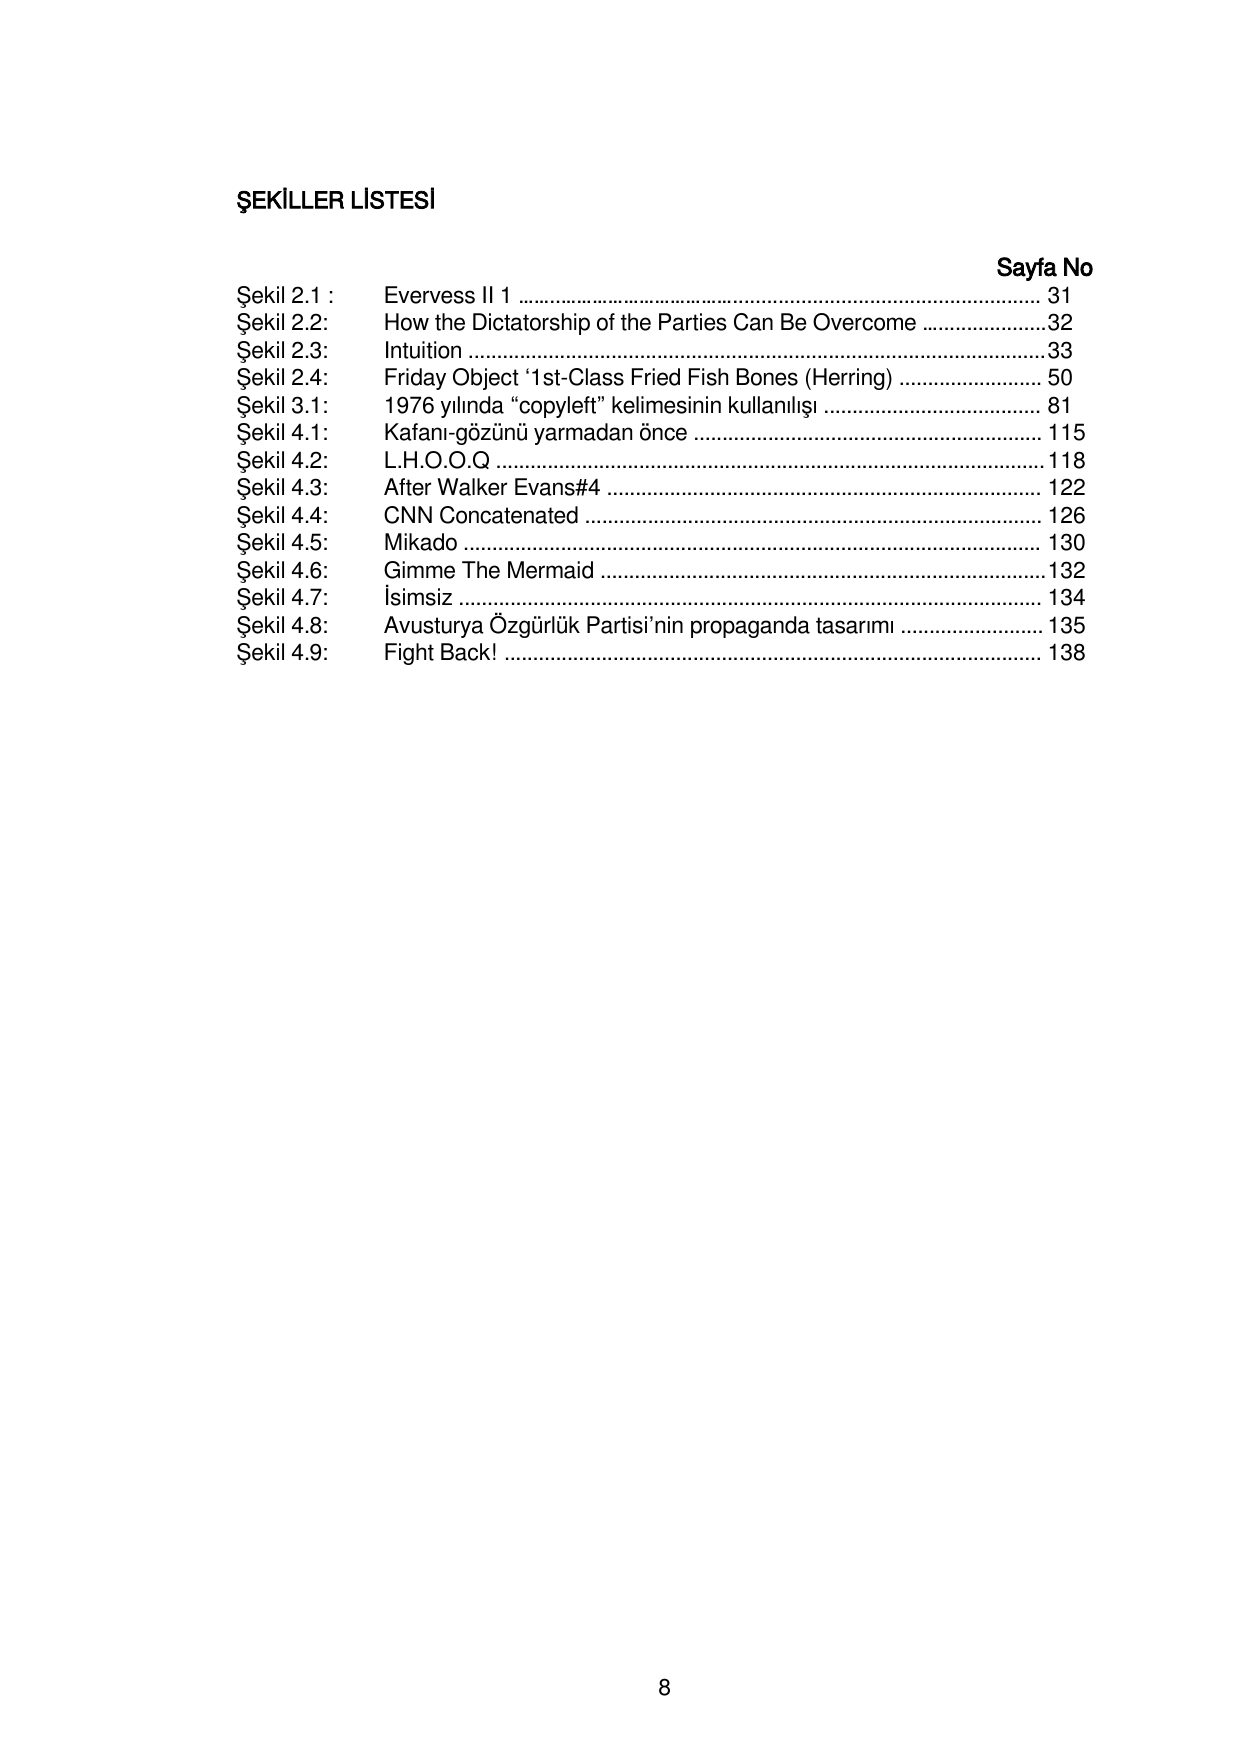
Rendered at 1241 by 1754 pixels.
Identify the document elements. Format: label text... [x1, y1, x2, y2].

text Şekil 4.2: L.H.O.O.Q ................................................................................................ 118 [236, 445, 1093, 473]
text Şekil 4.7: İsimsiz ...................................................................................................... 134 [236, 583, 1093, 610]
text Şekil 4.9: Fight Back! .............................................................................................. 138 [236, 638, 1093, 665]
text Şekil 2.4: Friday Object ‘1st-Class Fried Fish Bones (Herring) ......................... 50 [236, 363, 1093, 390]
text Şekil 2.3: Intuition ..................................................................................................... 33 [236, 335, 1093, 363]
text Şekil 4.6: Gimme The Mermaid .............................................................................. 132 [236, 555, 1093, 583]
text Şekil 4.4: CNN Concatenated ................................................................................ 126 [236, 500, 1093, 528]
text Sayfa No [236, 251, 1093, 280]
text Şekil 3.1: 1976 yılında “copyleft” kelimesinin kullanılışı ...................................... 81 [236, 390, 1093, 418]
text Şekil 4.5: Mikado ..................................................................................................... 130 [236, 528, 1093, 555]
text Şekil 4.1: Kafanı-gözünü yarmadan önce ............................................................. 115 [236, 418, 1093, 445]
text Şekil 4.8: Avusturya Özgürlük Partisi’nin propaganda tasarımı ......................... 135 [236, 610, 1093, 638]
subtitle ŞEKİLLER LİSTESİ [236, 185, 1093, 213]
text Şekil 2.2: How the Dictatorship of the Parties Can Be Overcome …................... 32 [236, 308, 1093, 335]
text Şekil 2.1 : Evervess II 1 ……..……………………………...................................................... 31 [236, 280, 1093, 308]
text Şekil 4.3: After Walker Evans#4 ............................................................................ 122 [236, 473, 1093, 500]
